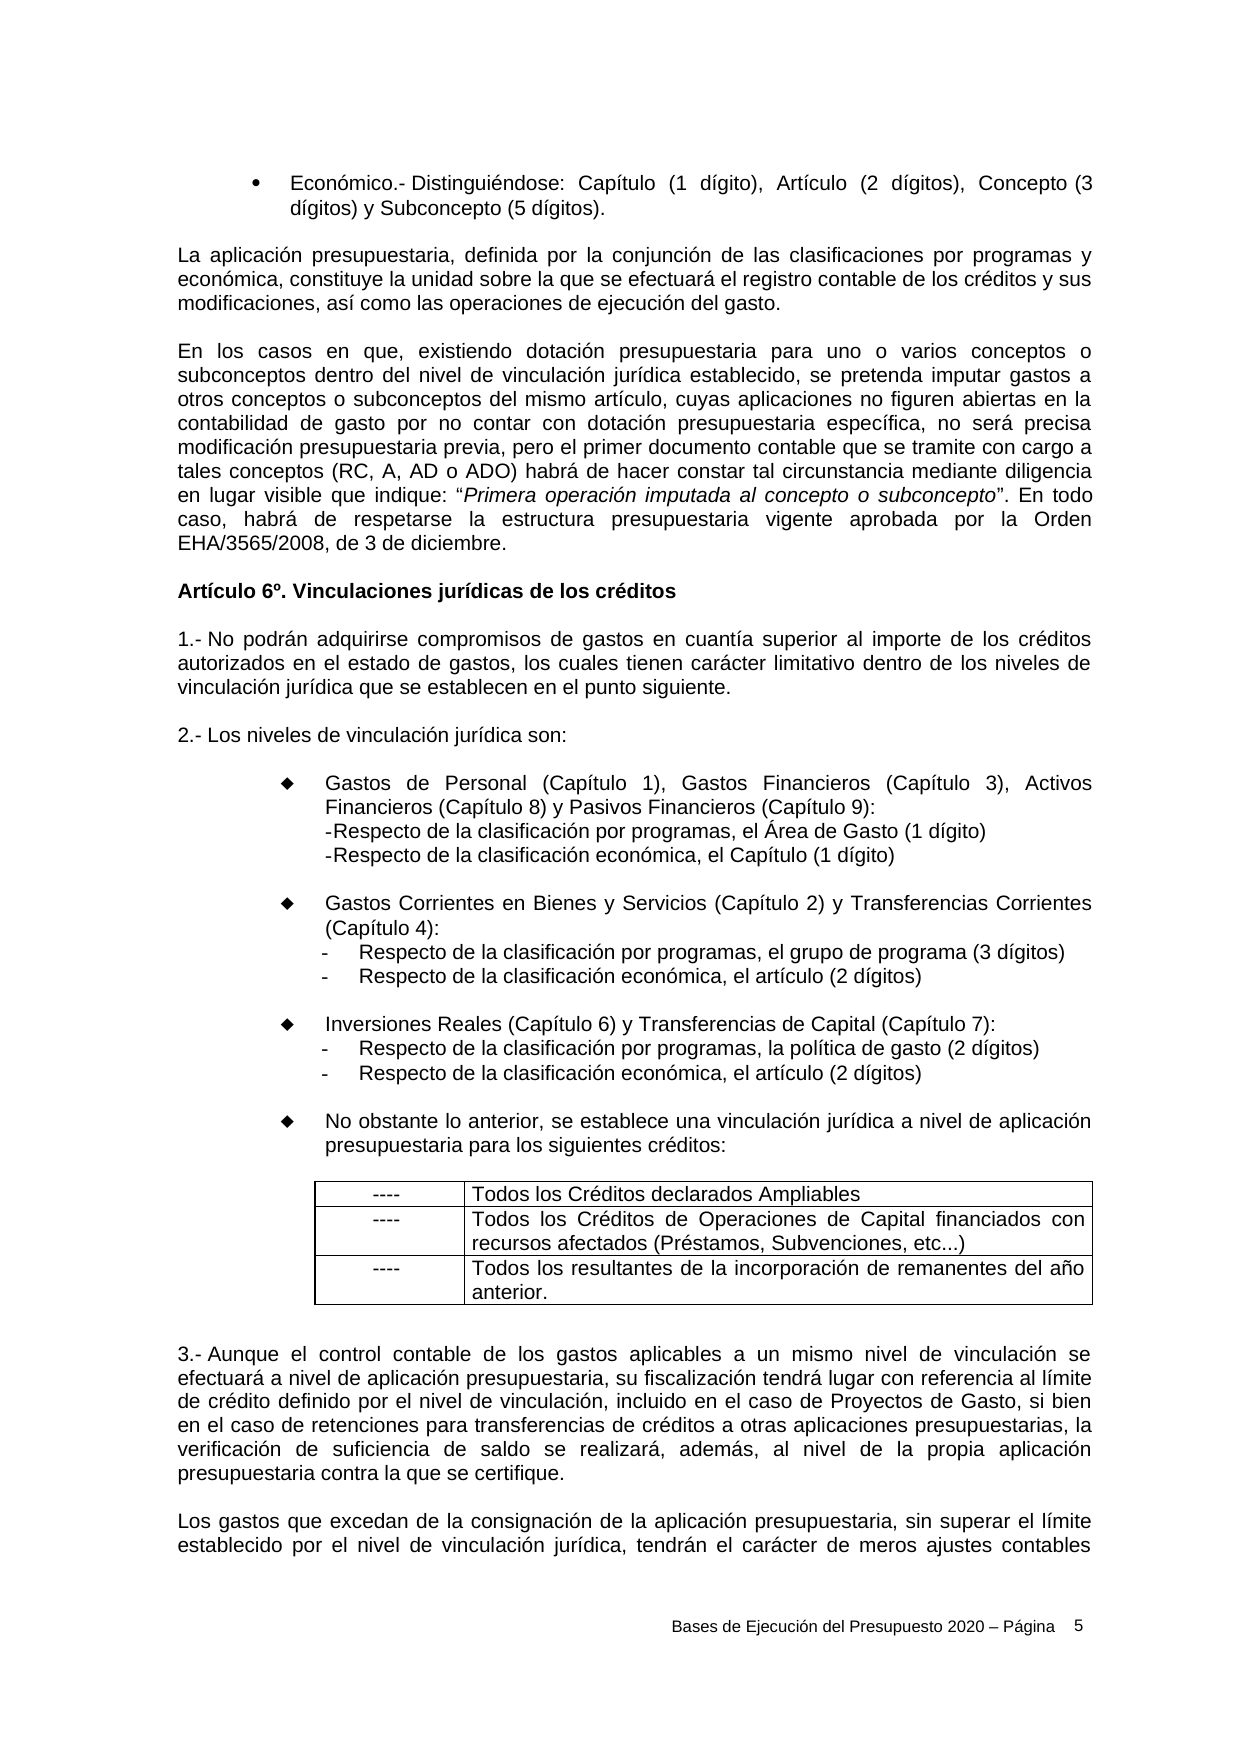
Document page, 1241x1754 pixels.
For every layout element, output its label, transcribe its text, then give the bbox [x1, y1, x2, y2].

table_cell Todos los Créditos de Operaciones de Capital financiados con recursos afectados (Préstamos, Subvenciones, etc...) [465, 1207, 1092, 1255]
list Respecto de la clasificación económica, el artículo (2 dígitos) [321, 1060, 1093, 1084]
text La aplicación presupuestaria, definida por la conjunción de las clasificaciones por programas y económica, constituye la unidad sobre la que se efectuará el registro contable de los créditos y sus modificaciones, así como las operaciones de ejecución del gasto. [177, 243, 1093, 315]
list Respecto de la clasificación por programas, el Área de Gasto (1 dígito) [325, 819, 1093, 843]
list Gastos de Personal (Capítulo 1), Gastos Financieros (Capítulo 3), Activos Financieros (Capítulo 8) y Pasivos Financieros (Capítulo 9): [281, 770, 1093, 819]
table_cell Todos los resultantes de la incorporación de remanentes del año anterior. [465, 1256, 1092, 1304]
list Económico.- Distinguiéndose: Capítulo (1 dígito), Artículo (2 dígitos), Concepto (3 dígitos) y Subconcepto (5 dígitos). [252, 171, 1093, 219]
list No obstante lo anterior, se establece una vinculación jurídica a nivel de aplicación presupuestaria para los siguientes créditos: [281, 1108, 1093, 1157]
list Inversiones Reales (Capítulo 6) y Transferencias de Capital (Capítulo 7): [281, 1012, 1093, 1036]
table_cell ---- [316, 1207, 464, 1255]
list Respecto de la clasificación económica, el artículo (2 dígitos) [321, 964, 1093, 988]
list Respecto de la clasificación por programas, el grupo de programa (3 dígitos) [321, 939, 1093, 964]
text 3.- Aunque el control contable de los gastos aplicables a un mismo nivel de vinculación se efectuará a nivel de aplicación presupuestaria, su fiscalización tendrá lugar con referencia al límite de crédito definido por el nivel de vinculación, incluido en el caso de Proyectos de Gasto, si bien en el caso de retenciones para transferencias de créditos a otras aplicaciones presupuestarias, la verificación de suficiencia de saldo se realizará, además, al nivel de la propia aplicación presupuestaria contra la que se certifique. [177, 1341, 1093, 1485]
text Los gastos que excedan de la consignación de la aplicación presupuestaria, sin superar el límite establecido por el nivel de vinculación jurídica, tendrán el carácter de meros ajustes contables [177, 1509, 1093, 1557]
table_header ---- [316, 1182, 464, 1206]
text En los casos en que, existiendo dotación presupuestaria para uno o varios conceptos o subconceptos dentro del nivel de vinculación jurídica establecido, se pretenda imputar gastos a otros conceptos o subconceptos del mismo artículo, cuyas aplicaciones no figuren abiertas en la contabilidad de gasto por no contar con dotación presupuestaria específica, no será precisa modificación presupuestaria previa, pero el primer documento contable que se tramite con cargo a tales conceptos (RC, A, AD o ADO) habrá de hacer constar tal circunstancia mediante diligencia en lugar visible que indique: “Primera operación imputada al concepto o subconcepto”. En todo caso, habrá de respetarse la estructura presupuestaria vigente aprobada por la Orden EHA/3565/2008, de 3 de diciembre. [177, 339, 1093, 555]
text Artículo 6º. Vinculaciones jurídicas de los créditos [177, 579, 1093, 603]
text 2.- Los niveles de vinculación jurídica son: [177, 722, 1093, 746]
list Respecto de la clasificación económica, el Capítulo (1 dígito) [325, 843, 1093, 867]
table_header Todos los Créditos declarados Ampliables [465, 1182, 1092, 1206]
table_cell ---- [316, 1256, 464, 1304]
text 1.- No podrán adquirirse compromisos de gastos en cuantía superior al importe de los créditos autorizados en el estado de gastos, los cuales tienen carácter limitativo dentro de los niveles de vinculación jurídica que se establecen en el punto siguiente. [177, 627, 1093, 698]
list Gastos Corrientes en Bienes y Servicios (Capítulo 2) y Transferencias Corrientes (Capítulo 4): [281, 891, 1093, 939]
list Respecto de la clasificación por programas, la política de gasto (2 dígitos) [321, 1036, 1093, 1060]
